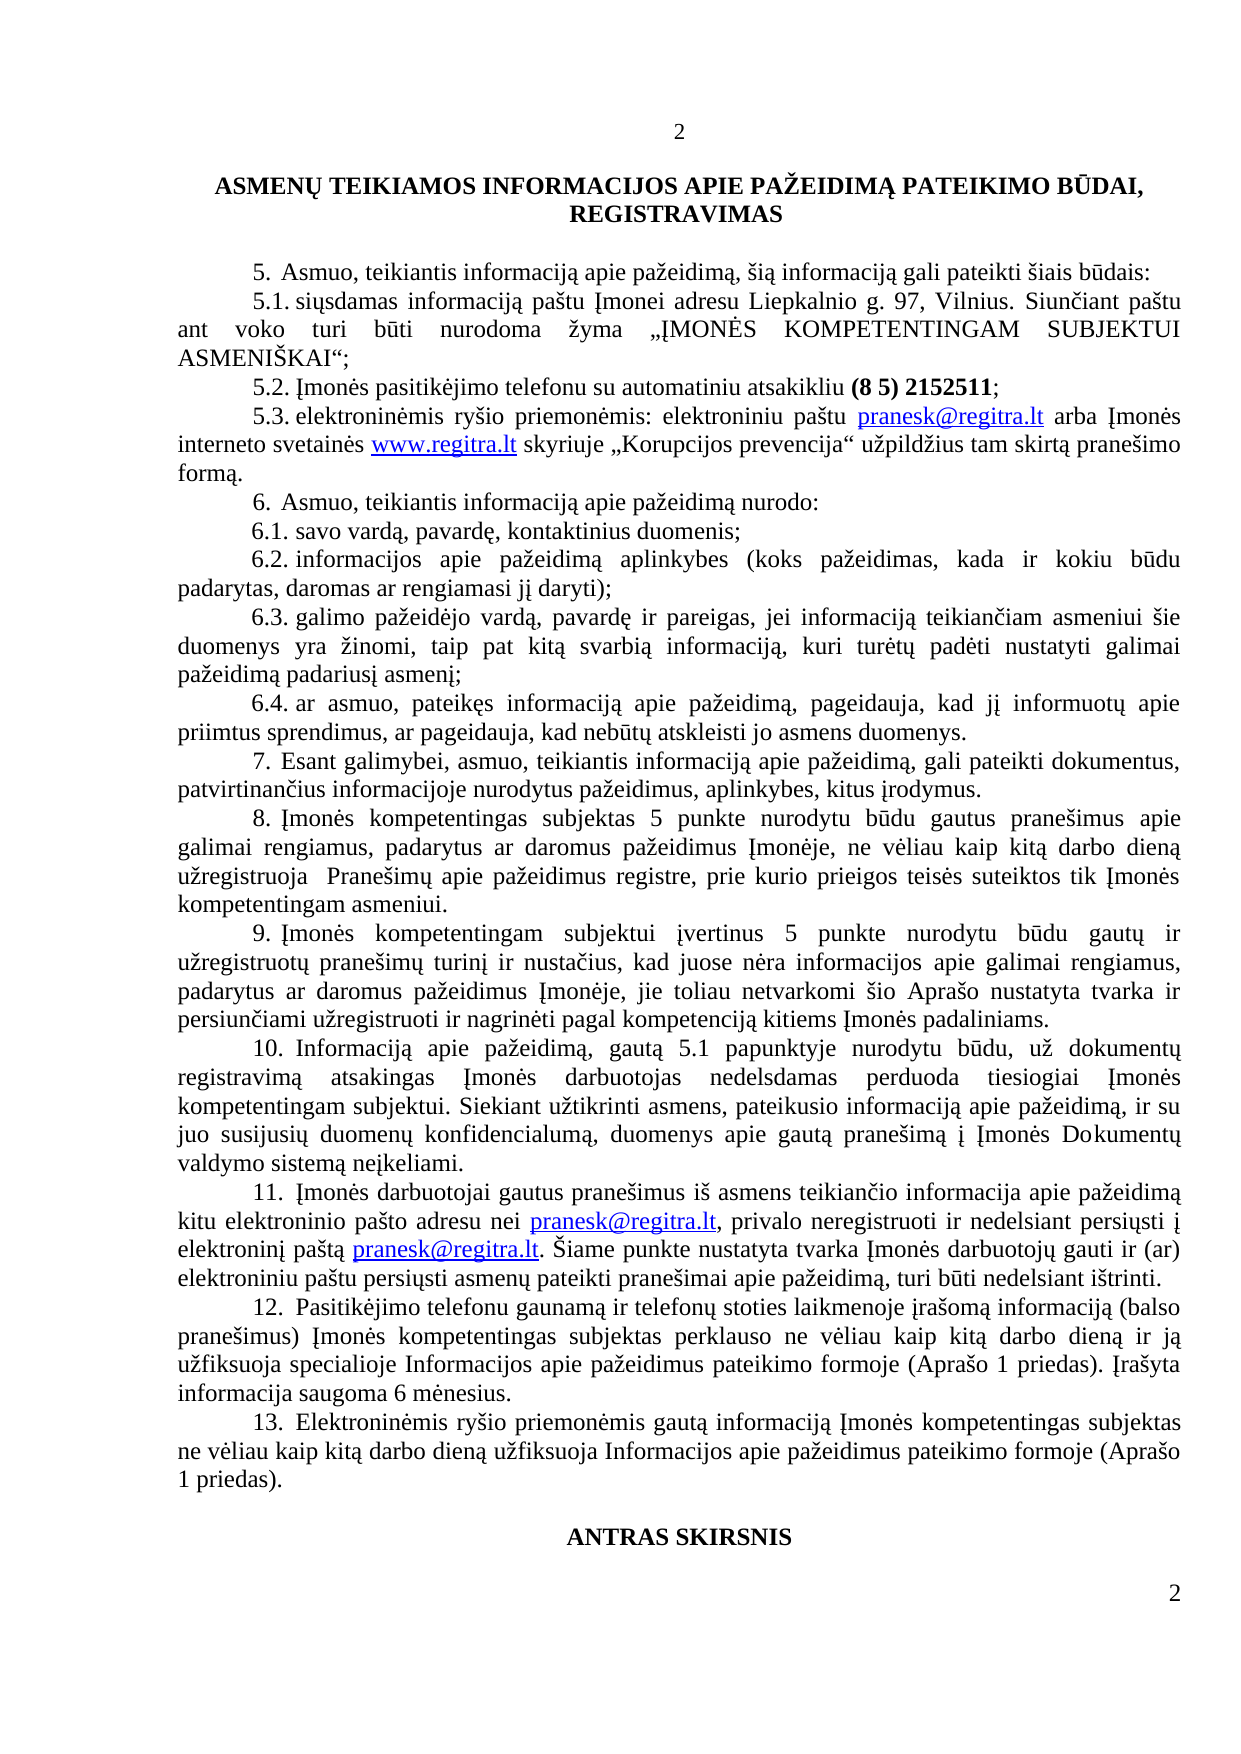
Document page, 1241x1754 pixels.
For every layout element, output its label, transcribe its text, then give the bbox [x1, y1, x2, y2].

text 7. Esant galimybei, asmuo, teikiantis informaciją apie pažeidimą, gali pateikti dokumentus, patvirtinančius informacijoje nurodytus pažeidimus, aplinkybes, kitus įrodymus. [177, 746, 1181, 803]
text 9. Įmonės kompetentingam subjektui įvertinus 5 punkte nurodytu būdu gautų ir užregistruotų pranešimų turinį ir nustačius, kad juose nėra informacijos apie galimai rengiamus, padarytus ar daromus pažeidimus Įmonėje, jie toliau netvarkomi šio Aprašo nustatyta tvarka ir persiunčiami užregistruoti ir nagrinėti pagal kompetenciją kitiems Įmonės padaliniams. [177, 918, 1181, 1033]
text 8. Įmonės kompetentingas subjektas 5 punkte nurodytu būdu gautus pranešimus apie galimai rengiamus, padarytus ar daromus pažeidimus Įmonėje, ne vėliau kaip kitą darbo dieną užregistruoja Pranešimų apie pažeidimus registre, prie kurio prieigos teisės suteiktos tik Įmonės kompetentingam asmeniui. [177, 803, 1181, 918]
text 5. Asmuo, teikiantis informaciją apie pažeidimą, šią informaciją gali pateikti šiais būdais: [177, 257, 1181, 286]
text 11. Įmonės darbuotojai gautus pranešimus iš asmens teikiančio informacija apie pažeidimą kitu elektroninio pašto adresu nei pranesk@regitra.lt, privalo neregistruoti ir nedelsiant persiųsti į elektroninį paštą pranesk@regitra.lt. Šiame punkte nustatyta tvarka Įmonės darbuotojų gauti ir (ar) elektroniniu paštu persiųsti asmenų pateikti pranešimai apie pažeidimą, turi būti nedelsiant ištrinti. [177, 1177, 1181, 1292]
text 6.4. ar asmuo, pateikęs informaciją apie pažeidimą, pageidauja, kad jį informuotų apie priimtus sprendimus, ar pageidauja, kad nebūtų atskleisti jo asmens duomenys. [177, 688, 1181, 746]
text 5.3. elektroninėmis ryšio priemonėmis: elektroniniu paštu pranesk@regitra.lt arba Įmonės interneto svetainės www.regitra.lt skyriuje „Korupcijos prevencija“ užpildžius tam skirtą pranešimo formą. [177, 401, 1181, 487]
text 5.2. Įmonės pasitikėjimo telefonu su automatiniu atsakikliu (8 5) 2152511; [177, 372, 1181, 401]
text antras skirsnis [177, 1522, 1181, 1551]
text 6.1. savo vardą, pavardę, kontaktinius duomenis; [177, 516, 1181, 544]
text 6.3. galimo pažeidėjo vardą, pavardę ir pareigas, jei informaciją teikiančiam asmeniui šie duomenys yra žinomi, taip pat kitą svarbią informaciją, kuri turėtų padėti nustatyti galimai pažeidimą padariusį asmenį; [177, 602, 1181, 688]
text 6.2. informacijos apie pažeidimą aplinkybes (koks pažeidimas, kada ir kokiu būdu padarytas, daromas ar rengiamasi jį daryti); [177, 544, 1181, 602]
text ASMENŲ TEIKIAMOS INFORMACIJOS APIE PAŽEIDIMĄ PATEIKIMO BŪDAI, REGISTRAVIMAS [177, 171, 1181, 228]
text 5.1. siųsdamas informaciją paštu Įmonei adresu Liepkalnio g. 97, Vilnius. Siunčiant paštu ant voko turi būti nurodoma žyma „ĮMONĖS KOMPETENTINGAM SUBJEKTUI ASMENIŠKAI“; [177, 286, 1181, 372]
text 12. Pasitikėjimo telefonu gaunamą ir telefonų stoties laikmenoje įrašomą informaciją (balso pranešimus) Įmonės kompetentingas subjektas perklauso ne vėliau kaip kitą darbo dieną ir ją užfiksuoja specialioje Informacijos apie pažeidimus pateikimo formoje (Aprašo 1 priedas). Įrašyta informacija saugoma 6 mėnesius. [177, 1292, 1181, 1407]
text 6. Asmuo, teikiantis informaciją apie pažeidimą nurodo: [177, 487, 1181, 516]
text 13. Elektroninėmis ryšio priemonėmis gautą informaciją Įmonės kompetentingas subjektas ne vėliau kaip kitą darbo dieną užfiksuoja Informacijos apie pažeidimus pateikimo formoje (Aprašo 1 priedas). [177, 1407, 1181, 1493]
text 10. Informaciją apie pažeidimą, gautą 5.1 papunktyje nurodytu būdu, už dokumentų registravimą atsakingas Įmonės darbuotojas nedelsdamas perduoda tiesiogiai Įmonės kompetentingam subjektui. Siekiant užtikrinti asmens, pateikusio informaciją apie pažeidimą, ir su juo susijusių duomenų konfidencialumą, duomenys apie gautą pranešimą į Įmonės Dokumentų valdymo sistemą neįkeliami. [177, 1033, 1181, 1177]
